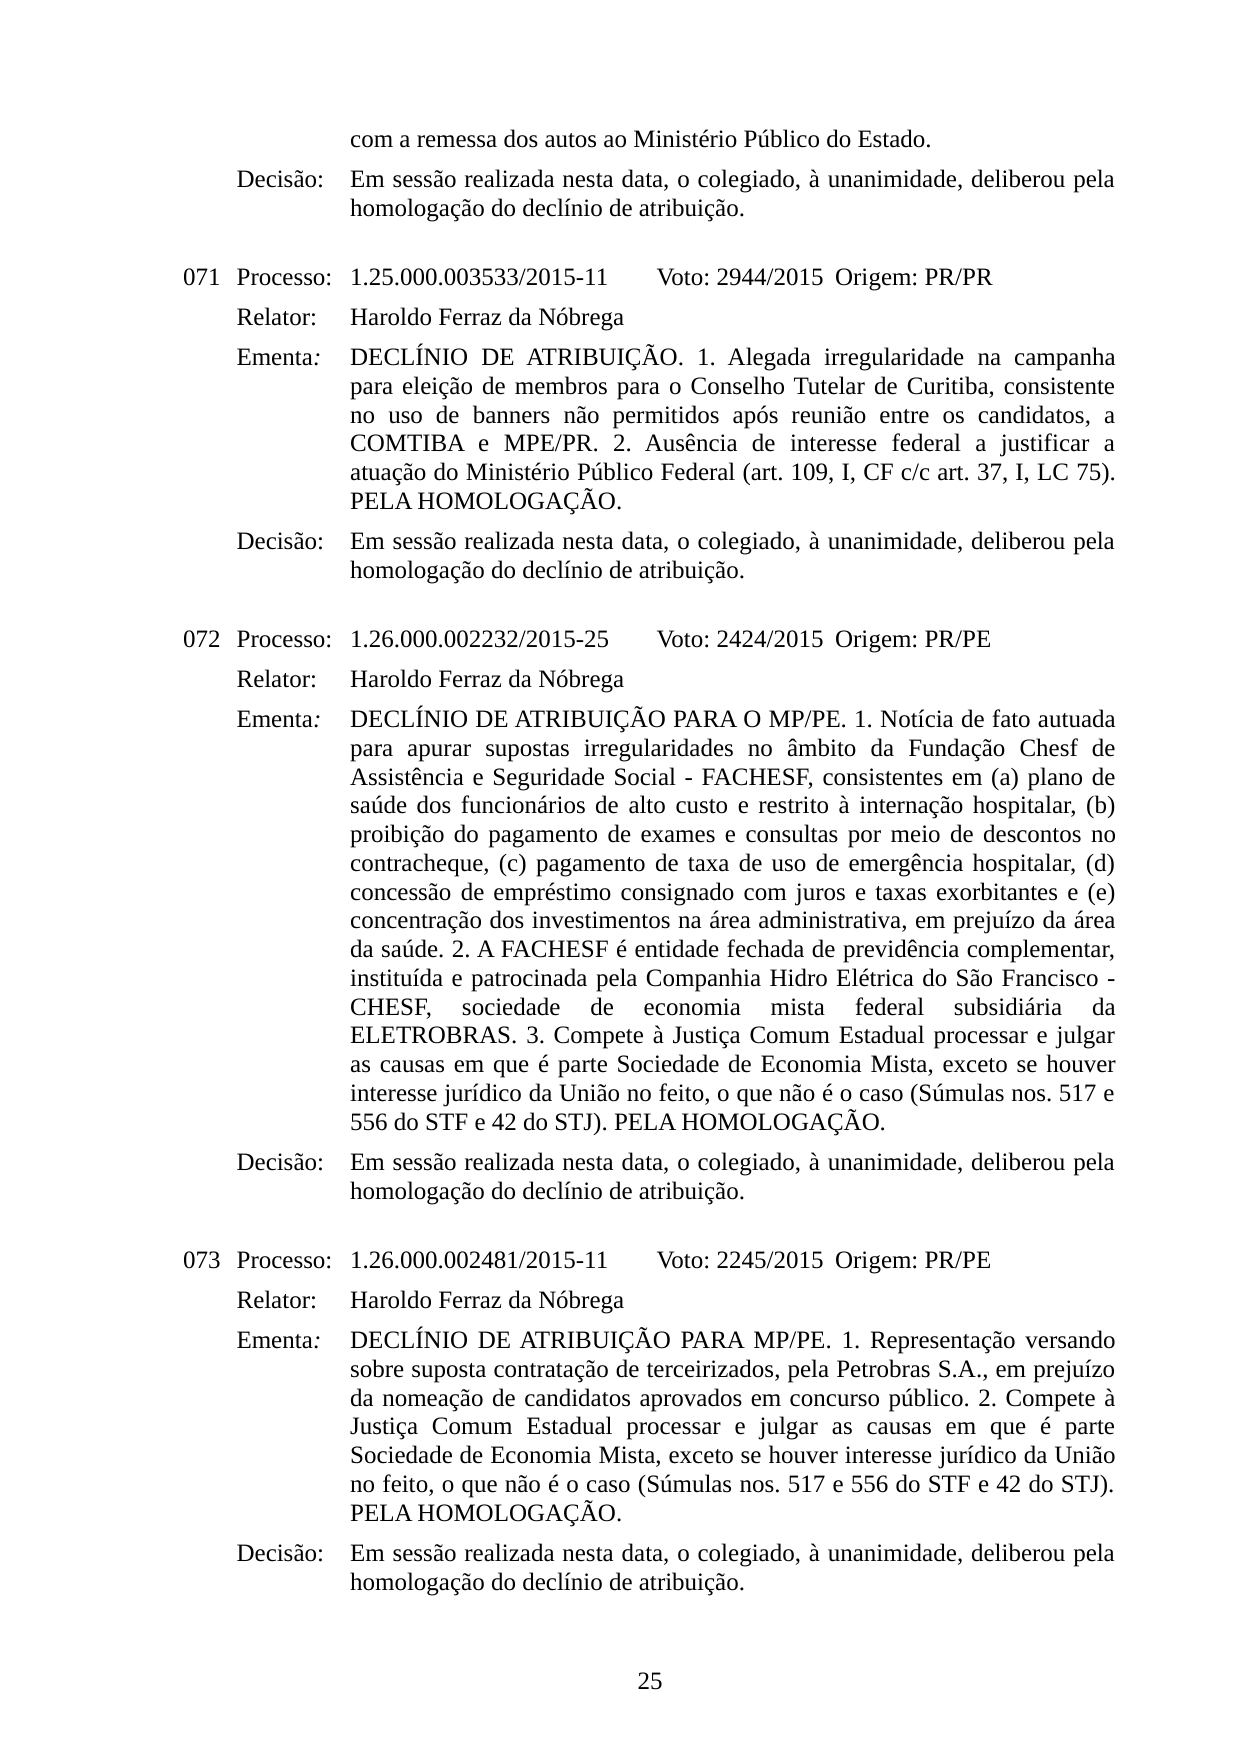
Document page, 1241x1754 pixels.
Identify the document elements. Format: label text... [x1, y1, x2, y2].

table_cell [177, 1319, 231, 1532]
table_header Origem: PR/PE [829, 1239, 1122, 1279]
table_cell Relator: [231, 1279, 344, 1319]
table_cell DECLÍNIO DE ATRIBUIÇÃO. 1. Alegada irregularidade na campanha para eleição de membros para o Conselho Tutelar de Curitiba, consistente no uso de banners não permitidos após reunião entre os candidatos, a COMTIBA e MPE/PR. 2. Ausência de interesse federal a justificar a atuação do Ministério Público Federal (art. 109, I, CF c/c art. 37, I, LC 75). PELA HOMOLOGAÇÃO. [344, 336, 1122, 520]
table_cell Ementa: [231, 336, 344, 520]
table_cell [177, 1532, 231, 1601]
table_cell [177, 699, 231, 1141]
table_cell Decisão: [231, 520, 344, 589]
table_cell Ementa: [231, 699, 344, 1141]
table_cell [177, 658, 231, 698]
table_cell Decisão: [231, 158, 344, 227]
table_cell [177, 520, 231, 589]
table_cell [177, 1141, 231, 1210]
table_cell Ementa: [231, 1319, 344, 1532]
table_cell Em sessão realizada nesta data, o colegiado, à unanimidade, deliberou pela homologação do declínio de atribuição. [344, 1532, 1122, 1601]
table_header Origem: PR/PE [829, 618, 1122, 658]
table_cell Relator: [231, 296, 344, 336]
table_header Processo: [231, 1239, 344, 1279]
table_cell [177, 336, 231, 520]
table_header 1.26.000.002232/2015-25 [344, 618, 651, 658]
table_header Origem: PR/PR [829, 256, 1122, 296]
table_cell Em sessão realizada nesta data, o colegiado, à unanimidade, deliberou pela homologação do declínio de atribuição. [344, 158, 1122, 227]
table_cell [177, 158, 231, 227]
table_cell Haroldo Ferraz da Nóbrega [344, 1279, 1122, 1319]
table_cell [177, 118, 231, 158]
table_cell [231, 118, 344, 158]
table_cell DECLÍNIO DE ATRIBUIÇÃO PARA MP/PE. 1. Representação versando sobre suposta contratação de terceirizados, pela Petrobras S.A., em prejuízo da nomeação de candidatos aprovados em concurso público. 2. Compete à Justiça Comum Estadual processar e julgar as causas em que é parte Sociedade de Economia Mista, exceto se houver interesse jurídico da União no feito, o que não é o caso (Súmulas nos. 517 e 556 do STF e 42 do STJ). PELA HOMOLOGAÇÃO. [344, 1319, 1122, 1532]
table_header Voto: 2944/2015 [651, 256, 829, 296]
table_cell DECLÍNIO DE ATRIBUIÇÃO PARA O MP/PE. 1. Notícia de fato autuada para apurar supostas irregularidades no âmbito da Fundação Chesf de Assistência e Seguridade Social - FACHESF, consistentes em (a) plano de saúde dos funcionários de alto custo e restrito à internação hospitalar, (b) proibição do pagamento de exames e consultas por meio de descontos no contracheque, (c) pagamento de taxa de uso de emergência hospitalar, (d) concessão de empréstimo consignado com juros e taxas exorbitantes e (e) concentração dos investimentos na área administrativa, em prejuízo da área da saúde. 2. A FACHESF é entidade fechada de previdência complementar, instituída e patrocinada pela Companhia Hidro Elétrica do São Francisco - CHESF, sociedade de economia mista federal subsidiária da ELETROBRAS. 3. Compete à Justiça Comum Estadual processar e julgar as causas em que é parte Sociedade de Economia Mista, exceto se houver interesse jurídico da União no feito, o que não é o caso (Súmulas nos. 517 e 556 do STF e 42 do STJ). PELA HOMOLOGAÇÃO. [344, 699, 1122, 1141]
table_header 1.25.000.003533/2015-11 [344, 256, 651, 296]
table_cell Decisão: [231, 1532, 344, 1601]
table_cell [177, 1279, 231, 1319]
table_cell Em sessão realizada nesta data, o colegiado, à unanimidade, deliberou pela homologação do declínio de atribuição. [344, 520, 1122, 589]
table_header 1.26.000.002481/2015-11 [344, 1239, 651, 1279]
table_header Processo: [231, 618, 344, 658]
table_cell [177, 296, 231, 336]
table_cell com a remessa dos autos ao Ministério Público do Estado. [344, 118, 1122, 158]
table_cell Haroldo Ferraz da Nóbrega [344, 658, 1122, 698]
table_header Voto: 2424/2015 [651, 618, 829, 658]
table_header 071 [177, 256, 231, 296]
table_cell Relator: [231, 658, 344, 698]
table_header Voto: 2245/2015 [651, 1239, 829, 1279]
table_header 072 [177, 618, 231, 658]
table_header Processo: [231, 256, 344, 296]
table_cell Em sessão realizada nesta data, o colegiado, à unanimidade, deliberou pela homologação do declínio de atribuição. [344, 1141, 1122, 1210]
table_cell Haroldo Ferraz da Nóbrega [344, 296, 1122, 336]
table_header 073 [177, 1239, 231, 1279]
table_cell Decisão: [231, 1141, 344, 1210]
